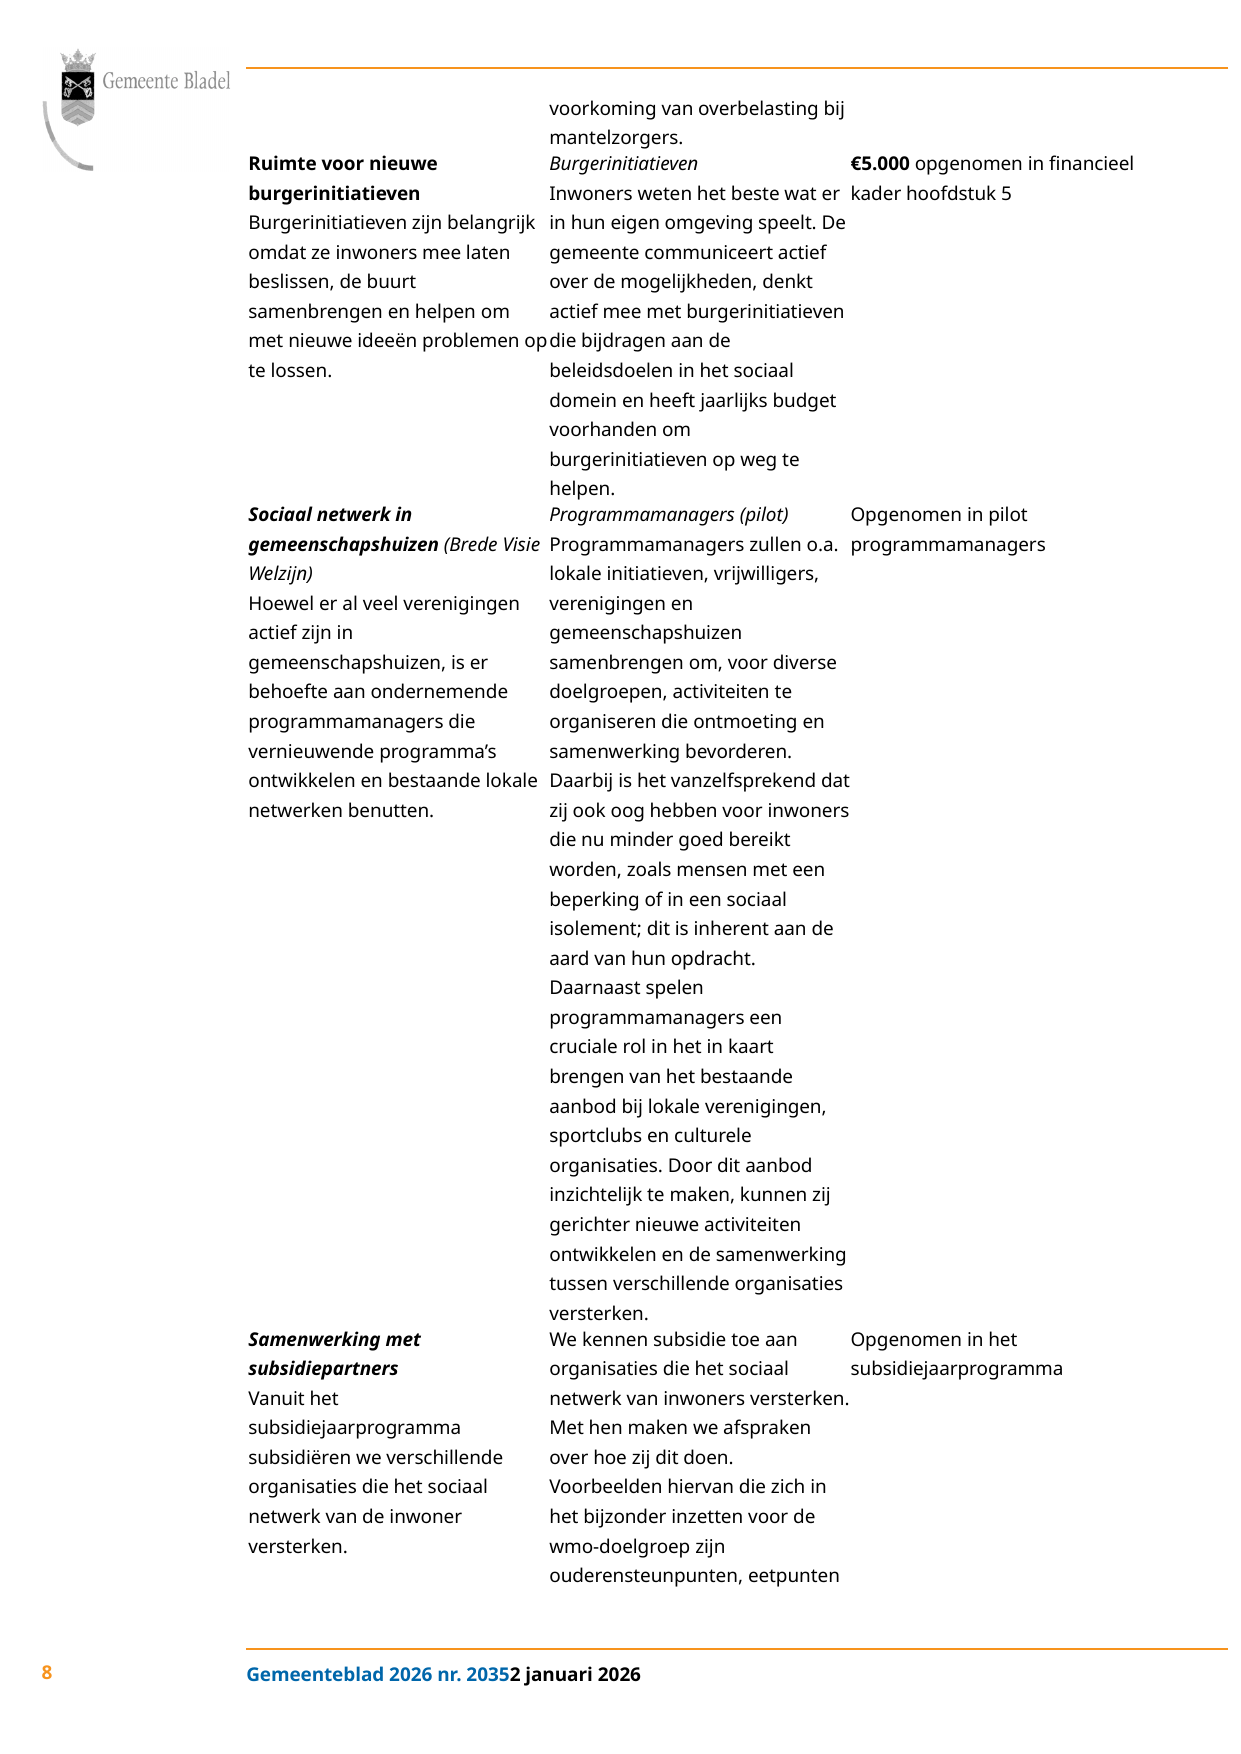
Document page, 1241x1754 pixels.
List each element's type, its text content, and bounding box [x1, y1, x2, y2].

table_cell Opgenomen in het subsidiejaarprogramma [850, 1326, 1152, 1588]
table_cell Opgenomen in pilot programmamanagers [850, 501, 1152, 1326]
table_cell We kennen subsidie toe aan organisaties die het sociaal netwerk van inwoners versterken. Met hen maken we afspraken over hoe zij dit doen. Voorbeelden hiervan die zich in het bijzonder inzetten voor de wmo-doelgroep zijn ouderensteunpunten, eetpunten [549, 1326, 850, 1588]
table_cell Sociaal netwerk in gemeenschapshuizen (Brede Visie Welzijn) Hoewel er al veel verenigingen actief zijn in gemeenschapshuizen, is er behoefte aan ondernemende programmamanagers die vernieuwende programma’s ontwikkelen en bestaande lokale netwerken benutten. [248, 501, 549, 1326]
table_cell Ruimte voor nieuwe burgerinitiatieven Burgerinitiatieven zijn belangrijk omdat ze inwoners mee laten beslissen, de buurt samenbrengen en helpen om met nieuwe ideeën problemen op te lossen. [248, 150, 549, 501]
picture [41, 47, 231, 172]
table_cell Burgerinitiatieven Inwoners weten het beste wat er in hun eigen omgeving speelt. De gemeente communiceert actief over de mogelijkheden, denkt actief mee met burgerinitiatieven die bijdragen aan de beleidsdoelen in het sociaal domein en heeft jaarlijks budget voorhanden om burgerinitiatieven op weg te helpen. [549, 150, 850, 501]
table_cell voorkoming van overbelasting bij mantelzorgers. [549, 95, 850, 150]
table_cell [248, 95, 549, 150]
table_cell €5.000 opgenomen in financieel kader hoofdstuk 5 [850, 150, 1152, 501]
table_cell Programmamanagers (pilot) Programmamanagers zullen o.a. lokale initiatieven, vrijwilligers, verenigingen en gemeenschapshuizen samenbrengen om, voor diverse doelgroepen, activiteiten te organiseren die ontmoeting en samenwerking bevorderen. Daarbij is het vanzelfsprekend dat zij ook oog hebben voor inwoners die nu minder goed bereikt worden, zoals mensen met een beperking of in een sociaal isolement; dit is inherent aan de aard van hun opdracht. Daarnaast spelen programmamanagers een cruciale rol in het in kaart brengen van het bestaande aanbod bij lokale verenigingen, sportclubs en culturele organisaties. Door dit aanbod inzichtelijk te maken, kunnen zij gerichter nieuwe activiteiten ontwikkelen en de samenwerking tussen verschillende organisaties versterken. [549, 501, 850, 1326]
table_cell Samenwerking met subsidiepartners Vanuit het subsidiejaarprogramma subsidiëren we verschillende organisaties die het sociaal netwerk van de inwoner versterken. [248, 1326, 549, 1588]
table_cell [850, 95, 1152, 150]
